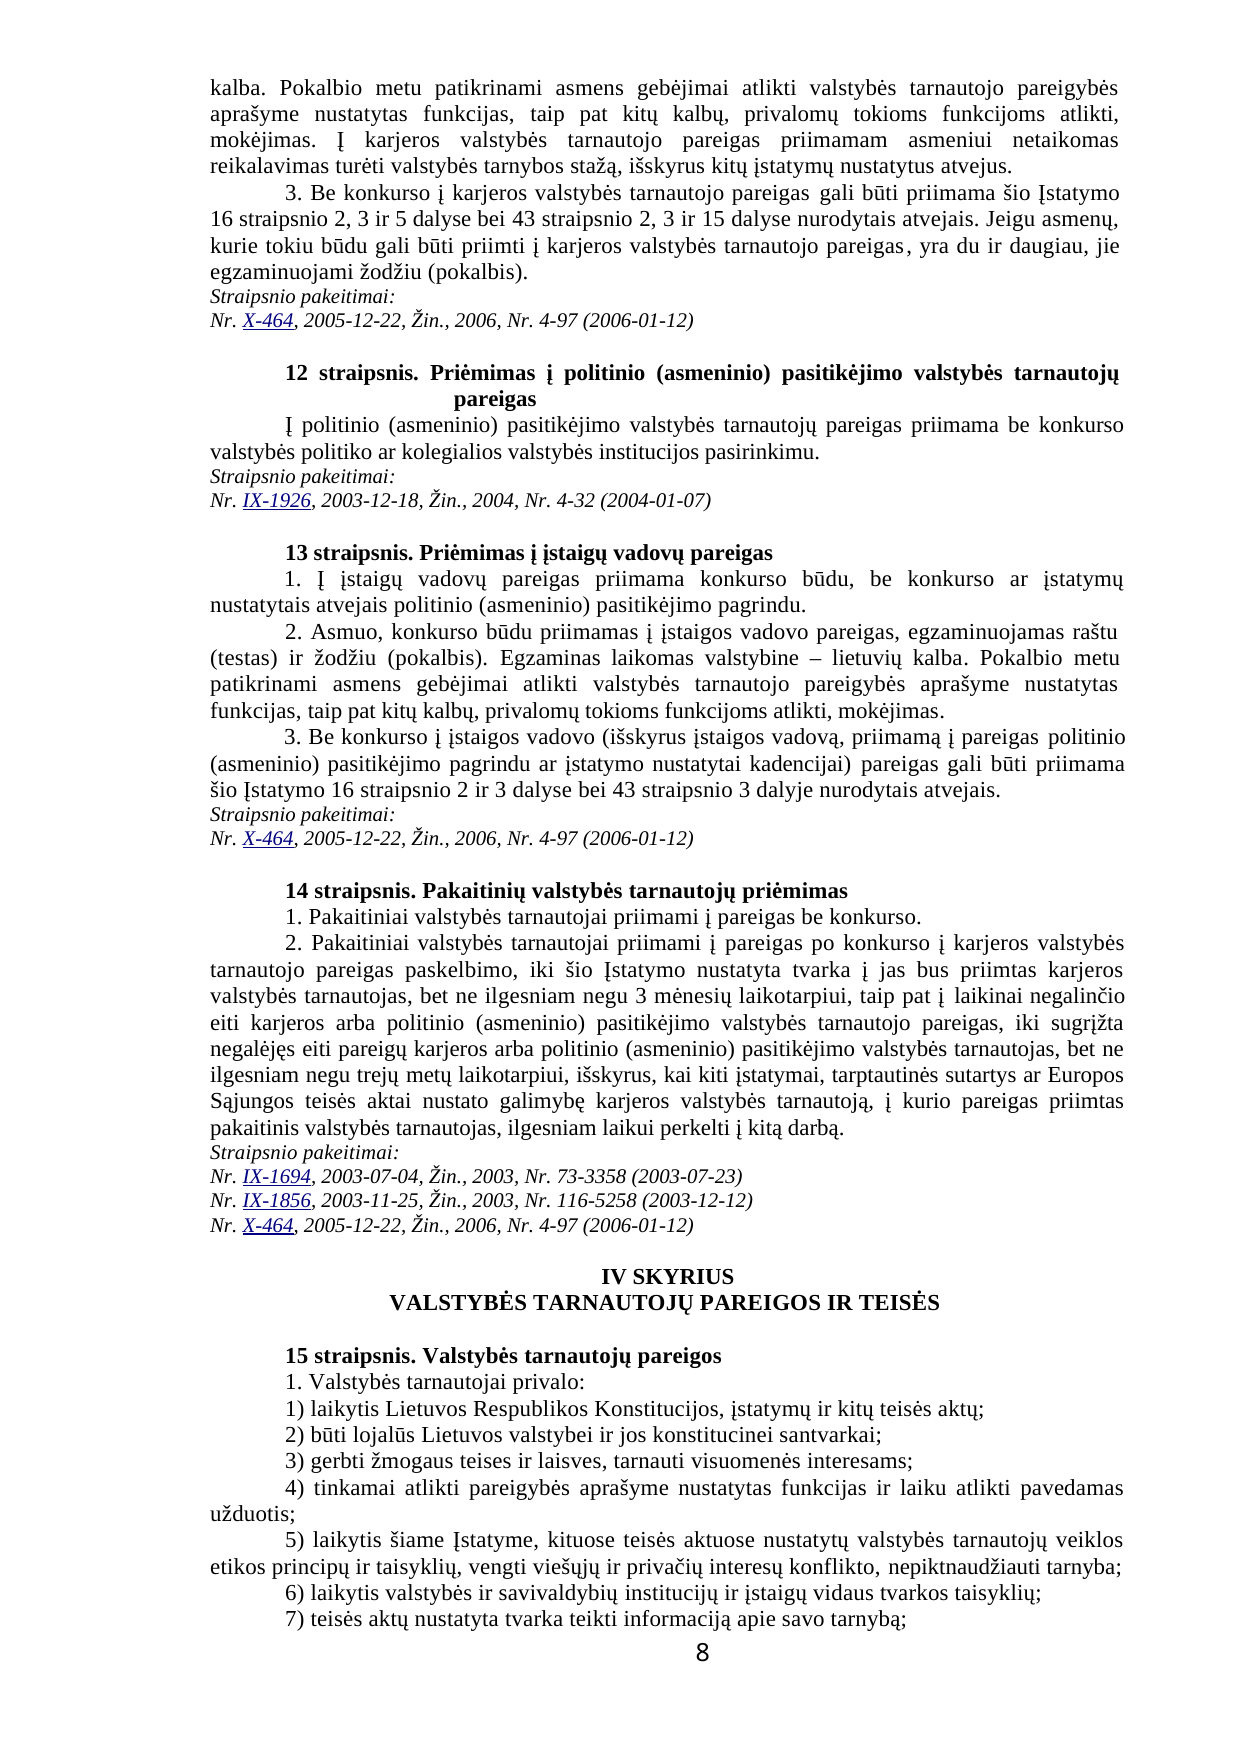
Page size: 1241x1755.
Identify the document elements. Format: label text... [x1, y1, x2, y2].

text 6) laikytis valstybės ir savivaldybių institucijų ir įstaigų vidaus tvarkos taisyklių; [210, 1579, 1126, 1606]
text Straipsnio pakeitimai: [210, 464, 1120, 488]
text 2) būti lojalūs Lietuvos valstybei ir jos konstitucinei santvarkai; [210, 1421, 1126, 1447]
text Nr. IX-1926, 2003-12-18, Žin., 2004, Nr. 4-32 (2004-01-07) [210, 488, 1120, 512]
text 2. Pakaitiniai valstybės tarnautojai priimami į pareigas po konkurso į karjeros valstybės tarnautojo pareigas paskelbimo, iki šio Įstatymo nustatyta tvarka į jas bus priimtas karjeros valstybės tarnautojas, bet ne ilgesniam negu 3 mėnesių laikotarpiui, taip pat į laikinai negalinčio eiti karjeros arba politinio (asmeninio) pasitikėjimo valstybės tarnautojo pareigas, iki sugrįžta negalėjęs eiti pareigų karjeros arba politinio (asmeninio) pasitikėjimo valstybės tarnautojas, bet ne ilgesniam negu trejų metų laikotarpiui, išskyrus, kai kiti įstatymai, tarptautinės sutartys ar Europos Sąjungos teisės aktai nustato galimybę karjeros valstybės tarnautoją, į kurio pareigas priimtas pakaitinis valstybės tarnautojas, ilgesniam laikui perkelti į kitą darbą. [210, 929, 1126, 1140]
text 3. Be konkurso į įstaigos vadovo (išskyrus įstaigos vadovą, priimamą į pareigas politinio (asmeninio) pasitikėjimo pagrindu ar įstatymo nustatytai kadencijai) pareigas gali būti priimama šio Įstatymo 16 straipsnio 2 ir 3 dalyse bei 43 straipsnio 3 dalyje nurodytais atvejais. [210, 723, 1126, 802]
text 15 straipsnis. Valstybės tarnautojų pareigos [210, 1342, 1126, 1368]
text 1. Valstybės tarnautojai privalo: [210, 1368, 1126, 1395]
text kalba. Pokalbio metu patikrinami asmens gebėjimai atlikti valstybės tarnautojo pareigybės aprašyme nustatytas funkcijas, taip pat kitų kalbų, privalomų tokioms funkcijoms atlikti, mokėjimas. Į karjeros valstybės tarnautojo pareigas priimamam asmeniui netaikomas reikalavimas turėti valstybės tarnybos stažą, išskyrus kitų įstatymų nustatytus atvejus. [210, 73, 1120, 179]
text Straipsnio pakeitimai: [210, 1140, 1126, 1164]
text 4) tinkamai atlikti pareigybės aprašyme nustatytas funkcijas ir laiku atlikti pavedamas užduotis; [210, 1474, 1126, 1526]
text Nr. IX-1856, 2003-11-25, Žin., 2003, Nr. 116-5258 (2003-12-12) [210, 1188, 1120, 1212]
text 1) laikytis Lietuvos Respublikos Konstitucijos, įstatymų ir kitų teisės aktų; [210, 1395, 1126, 1421]
text 13 straipsnis. Priėmimas į įstaigų vadovų pareigas [210, 539, 1126, 565]
list 12 straipsnis. Priėmimas į politinio (asmeninio) pasitikėjimo valstybės tarnautojų pareigas [285, 359, 1120, 412]
text 3. Be konkurso į karjeros valstybės tarnautojo pareigas gali būti priimama šio Įstatymo 16 straipsnio 2, 3 ir 5 dalyse bei 43 straipsnio 2, 3 ir 15 dalyse nurodytais atvejais. Jeigu asmenų, kurie tokiu būdu gali būti priimti į karjeros valstybės tarnautojo pareigas, yra du ir daugiau, jie egzaminuojami žodžiu (pokalbis). [210, 179, 1120, 284]
subtitle IV SKYRIUS [210, 1263, 1126, 1289]
text 14 straipsnis. Pakaitinių valstybės tarnautojų priėmimas [210, 877, 1126, 903]
text 5) laikytis šiame Įstatyme, kituose teisės aktuose nustatytų valstybės tarnautojų veiklos etikos principų ir taisyklių, vengti viešųjų ir privačių interesų konflikto, nepiktnaudžiauti tarnyba; [210, 1526, 1126, 1579]
text Nr. X-464, 2005-12-22, Žin., 2006, Nr. 4-97 (2006-01-12) [210, 308, 1120, 332]
text 2. Asmuo, konkurso būdu priimamas į įstaigos vadovo pareigas, egzaminuojamas raštu (testas) ir žodžiu (pokalbis). Egzaminas laikomas valstybine – lietuvių kalba. Pokalbio metu patikrinami asmens gebėjimai atlikti valstybės tarnautojo pareigybės aprašyme nustatytas funkcijas, taip pat kitų kalbų, privalomų tokioms funkcijoms atlikti, mokėjimas. [210, 618, 1120, 723]
text 7) teisės aktų nustatyta tvarka teikti informaciją apie savo tarnybą; [210, 1606, 1126, 1632]
text Nr. IX-1694, 2003-07-04, Žin., 2003, Nr. 73-3358 (2003-07-23) [210, 1164, 1120, 1188]
text Nr. X-464, 2005-12-22, Žin., 2006, Nr. 4-97 (2006-01-12) [210, 826, 1120, 850]
text 1. Į įstaigų vadovų pareigas priimama konkurso būdu, be konkurso ar įstatymų nustatytais atvejais politinio (asmeninio) pasitikėjimo pagrindu. [210, 565, 1126, 618]
text Nr. X-464, 2005-12-22, Žin., 2006, Nr. 4-97 (2006-01-12) [210, 1212, 1120, 1237]
text Į politinio (asmeninio) pasitikėjimo valstybės tarnautojų pareigas priimama be konkurso valstybės politiko ar kolegialios valstybės institucijos pasirinkimu. [210, 412, 1126, 464]
text 3) gerbti žmogaus teises ir laisves, tarnauti visuomenės interesams; [210, 1447, 1126, 1474]
subtitle VALSTYBĖS TARNAUTOJŲ PAREIGOS IR TEISĖS [210, 1289, 1126, 1316]
text Straipsnio pakeitimai: [210, 802, 1126, 826]
text Straipsnio pakeitimai: [210, 284, 1126, 308]
text 1. Pakaitiniai valstybės tarnautojai priimami į pareigas be konkurso. [210, 903, 1126, 929]
